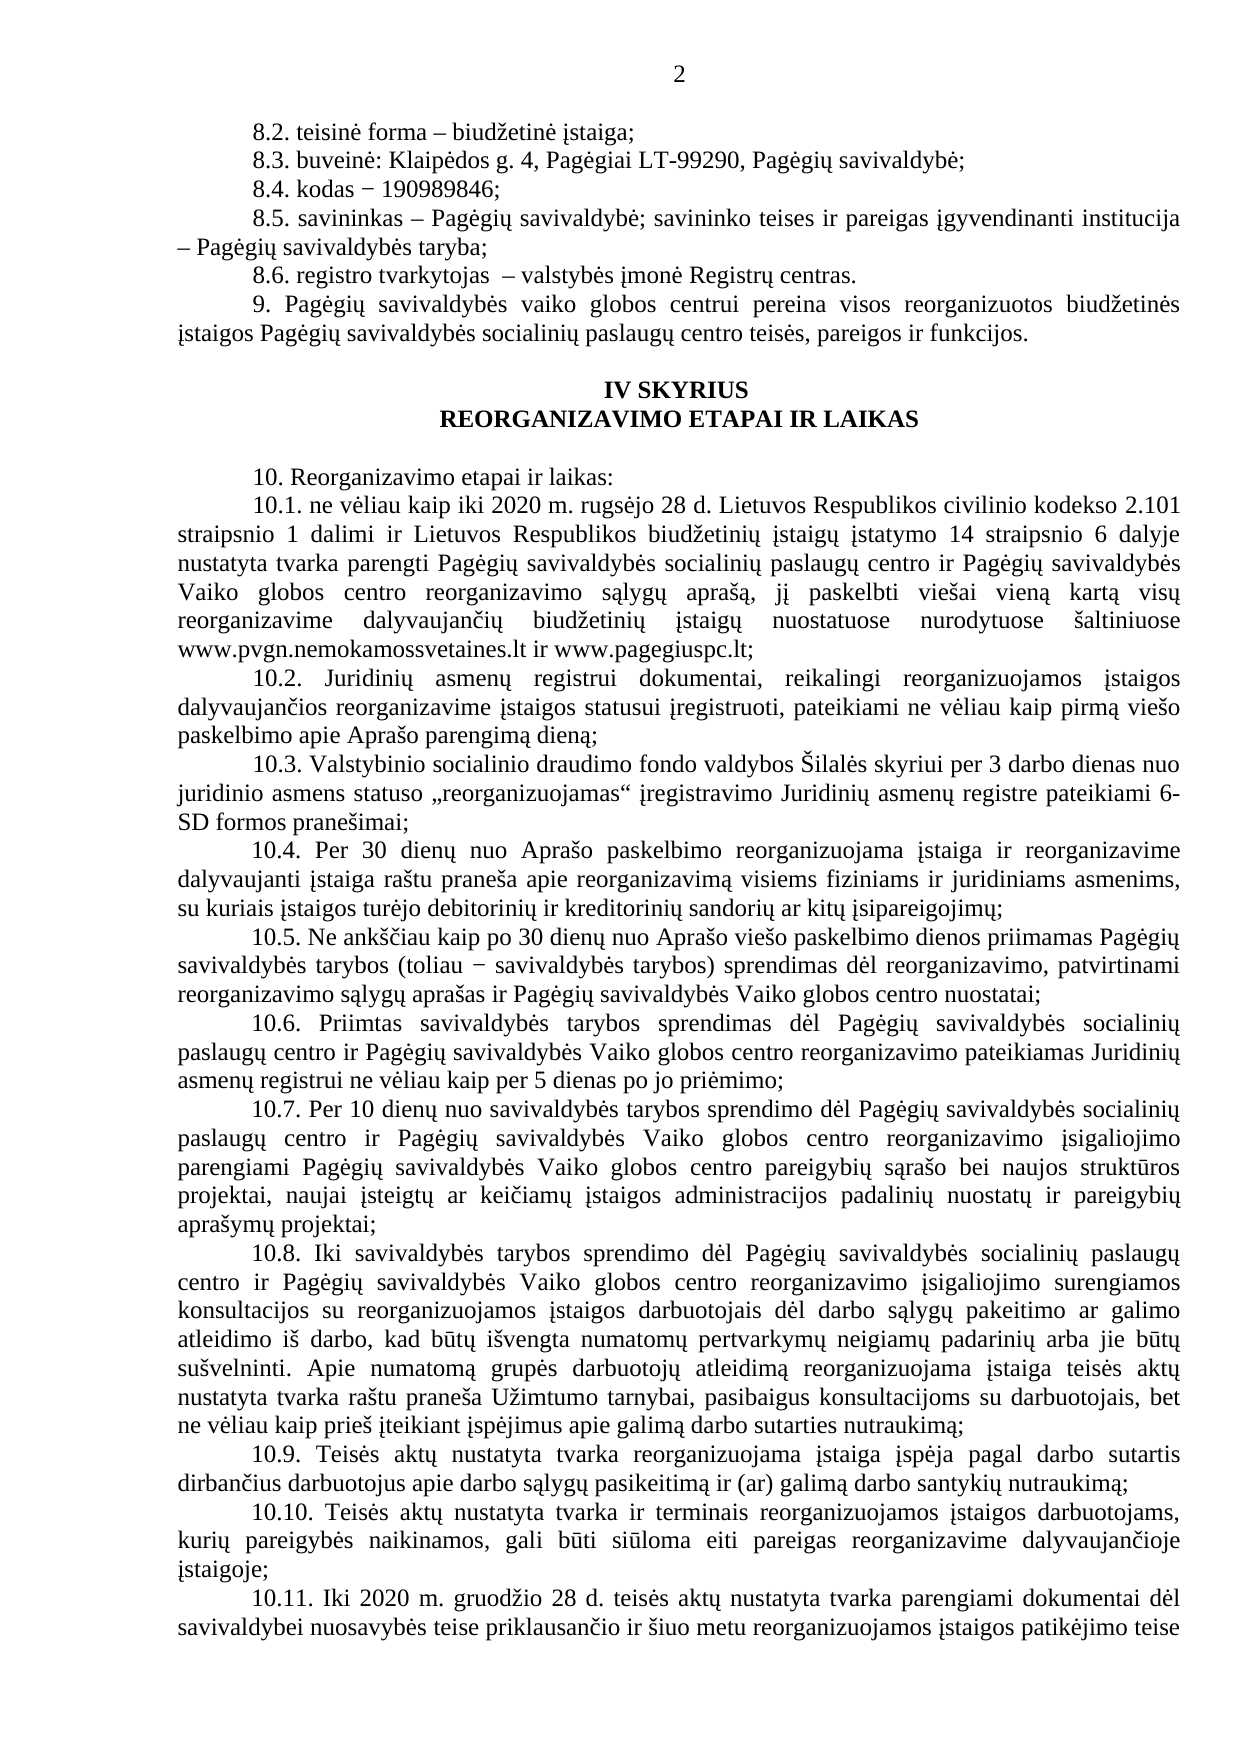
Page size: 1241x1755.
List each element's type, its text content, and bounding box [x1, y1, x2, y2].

text 10.2. Juridinių asmenų registrui dokumentai, reikalingi reorganizuojamos įstaigos dalyvaujančios reorganizavime įstaigos statusui įregistruoti, pateikiami ne vėliau kaip pirmą viešo paskelbimo apie Aprašo parengimą dieną; [177, 663, 1181, 749]
text 8.6. registro tvarkytojas – valstybės įmonė Registrų centras. [177, 260, 1181, 289]
text 10.9. Teisės aktų nustatyta tvarka reorganizuojama įstaiga įspėja pagal darbo sutartis dirbančius darbuotojus apie darbo sąlygų pasikeitimą ir (ar) galimą darbo santykių nutraukimą; [177, 1439, 1181, 1497]
text 10.3. Valstybinio socialinio draudimo fondo valdybos Šilalės skyriui per 3 darbo dienas nuo juridinio asmens statuso „reorganizuojamas“ įregistravimo Juridinių asmenų registre pateikiami 6-SD formos pranešimai; [177, 749, 1181, 835]
text 10.5. Ne ankščiau kaip po 30 dienų nuo Aprašo viešo paskelbimo dienos priimamas Pagėgių savivaldybės tarybos (toliau − savivaldybės tarybos) sprendimas dėl reorganizavimo, patvirtinami reorganizavimo sąlygų aprašas ir Pagėgių savivaldybės Vaiko globos centro nuostatai; [177, 922, 1181, 1008]
text 10.8. Iki savivaldybės tarybos sprendimo dėl Pagėgių savivaldybės socialinių paslaugų centro ir Pagėgių savivaldybės Vaiko globos centro reorganizavimo įsigaliojimo surengiamos konsultacijos su reorganizuojamos įstaigos darbuotojais dėl darbo sąlygų pakeitimo ar galimo atleidimo iš darbo, kad būtų išvengta numatomų pertvarkymų neigiamų padarinių arba jie būtų sušvelninti. Apie numatomą grupės darbuotojų atleidimą reorganizuojama įstaiga teisės aktų nustatyta tvarka raštu praneša Užimtumo tarnybai, pasibaigus konsultacijoms su darbuotojais, bet ne vėliau kaip prieš įteikiant įspėjimus apie galimą darbo sutarties nutraukimą; [177, 1238, 1181, 1439]
text 10.6. Priimtas savivaldybės tarybos sprendimas dėl Pagėgių savivaldybės socialinių paslaugų centro ir Pagėgių savivaldybės Vaiko globos centro reorganizavimo pateikiamas Juridinių asmenų registrui ne vėliau kaip per 5 dienas po jo priėmimo; [177, 1008, 1181, 1094]
text 8.2. teisinė forma – biudžetinė įstaiga; [177, 117, 1181, 145]
text 8.3. buveinė: Klaipėdos g. 4, Pagėgiai LT-99290, Pagėgių savivaldybė; [177, 145, 1181, 174]
text 10. Reorganizavimo etapai ir laikas: [177, 462, 1181, 490]
text 8.5. savininkas – Pagėgių savivaldybė; savininko teises ir pareigas įgyvendinanti institucija – Pagėgių savivaldybės taryba; [177, 203, 1181, 260]
text REORGANIZAVIMO ETAPAI IR LAIKAS [177, 404, 1181, 433]
text 9. Pagėgių savivaldybės vaiko globos centrui pereina visos reorganizuotos biudžetinės įstaigos Pagėgių savivaldybės socialinių paslaugų centro teisės, pareigos ir funkcijos. [177, 289, 1181, 347]
text 10.1. ne vėliau kaip iki 2020 m. rugsėjo 28 d. Lietuvos Respublikos civilinio kodekso 2.101 straipsnio 1 dalimi ir Lietuvos Respublikos biudžetinių įstaigų įstatymo 14 straipsnio 6 dalyje nustatyta tvarka parengti Pagėgių savivaldybės socialinių paslaugų centro ir Pagėgių savivaldybės Vaiko globos centro reorganizavimo sąlygų aprašą, jį paskelbti viešai vieną kartą visų reorganizavime dalyvaujančių biudžetinių įstaigų nuostatuose nurodytuose šaltiniuose www.pvgn.nemokamossvetaines.lt ir www.pagegiuspc.lt; [177, 490, 1181, 663]
text IV SKYRIUS [177, 375, 1181, 404]
text 8.4. kodas − 190989846; [177, 174, 1181, 203]
text 10.7. Per 10 dienų nuo savivaldybės tarybos sprendimo dėl Pagėgių savivaldybės socialinių paslaugų centro ir Pagėgių savivaldybės Vaiko globos centro reorganizavimo įsigaliojimo parengiami Pagėgių savivaldybės Vaiko globos centro pareigybių sąrašo bei naujos struktūros projektai, naujai įsteigtų ar keičiamų įstaigos administracijos padalinių nuostatų ir pareigybių aprašymų projektai; [177, 1094, 1181, 1238]
text 10.11. Iki 2020 m. gruodžio 28 d. teisės aktų nustatyta tvarka parengiami dokumentai dėl savivaldybei nuosavybės teise priklausančio ir šiuo metu reorganizuojamos įstaigos patikėjimo teise [177, 1583, 1181, 1640]
text 10.10. Teisės aktų nustatyta tvarka ir terminais reorganizuojamos įstaigos darbuotojams, kurių pareigybės naikinamos, gali būti siūloma eiti pareigas reorganizavime dalyvaujančioje įstaigoje; [177, 1497, 1181, 1583]
text 10.4. Per 30 dienų nuo Aprašo paskelbimo reorganizuojama įstaiga ir reorganizavime dalyvaujanti įstaiga raštu praneša apie reorganizavimą visiems fiziniams ir juridiniams asmenims, su kuriais įstaigos turėjo debitorinių ir kreditorinių sandorių ar kitų įsipareigojimų; [177, 835, 1181, 922]
